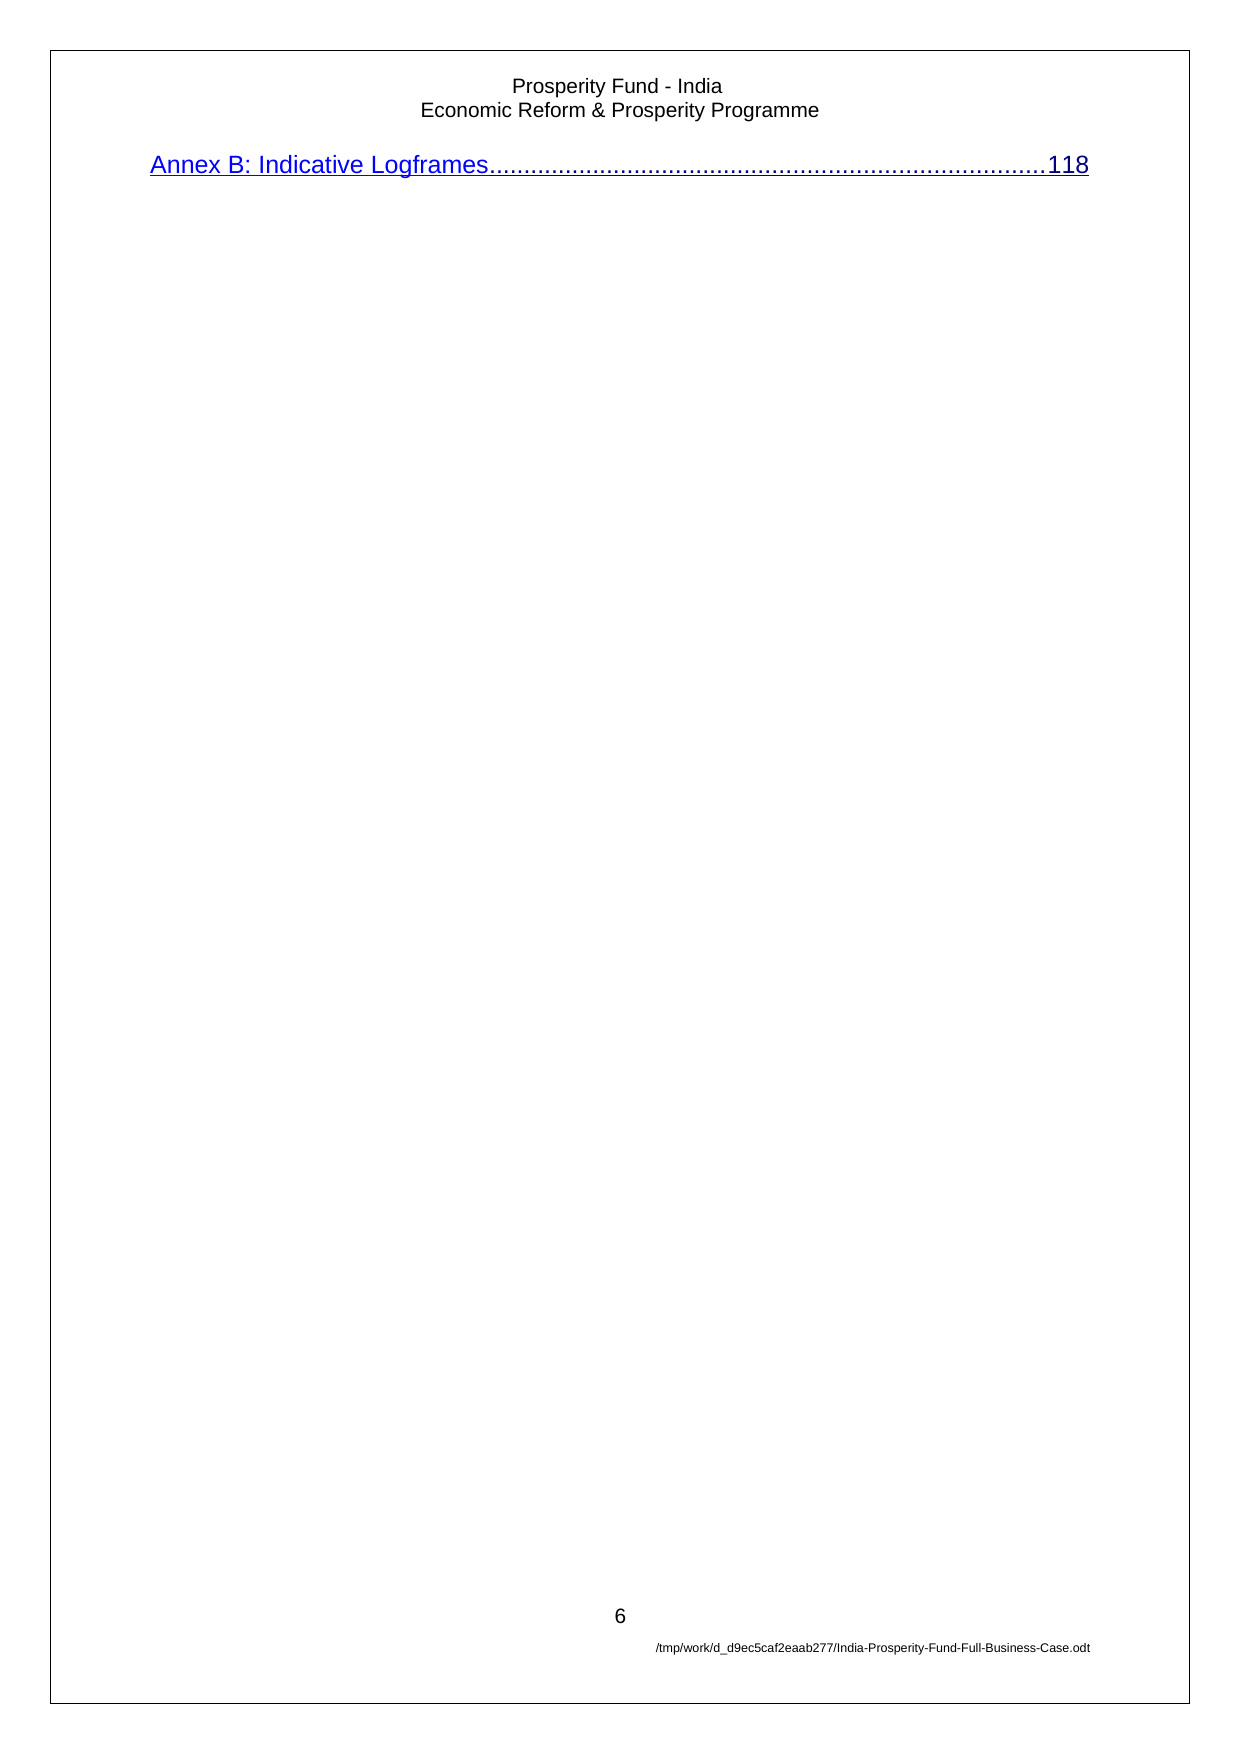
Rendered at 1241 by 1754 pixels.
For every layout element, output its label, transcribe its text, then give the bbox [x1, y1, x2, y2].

text Annex B: Indicative Logframes 118 [150, 150, 1090, 179]
